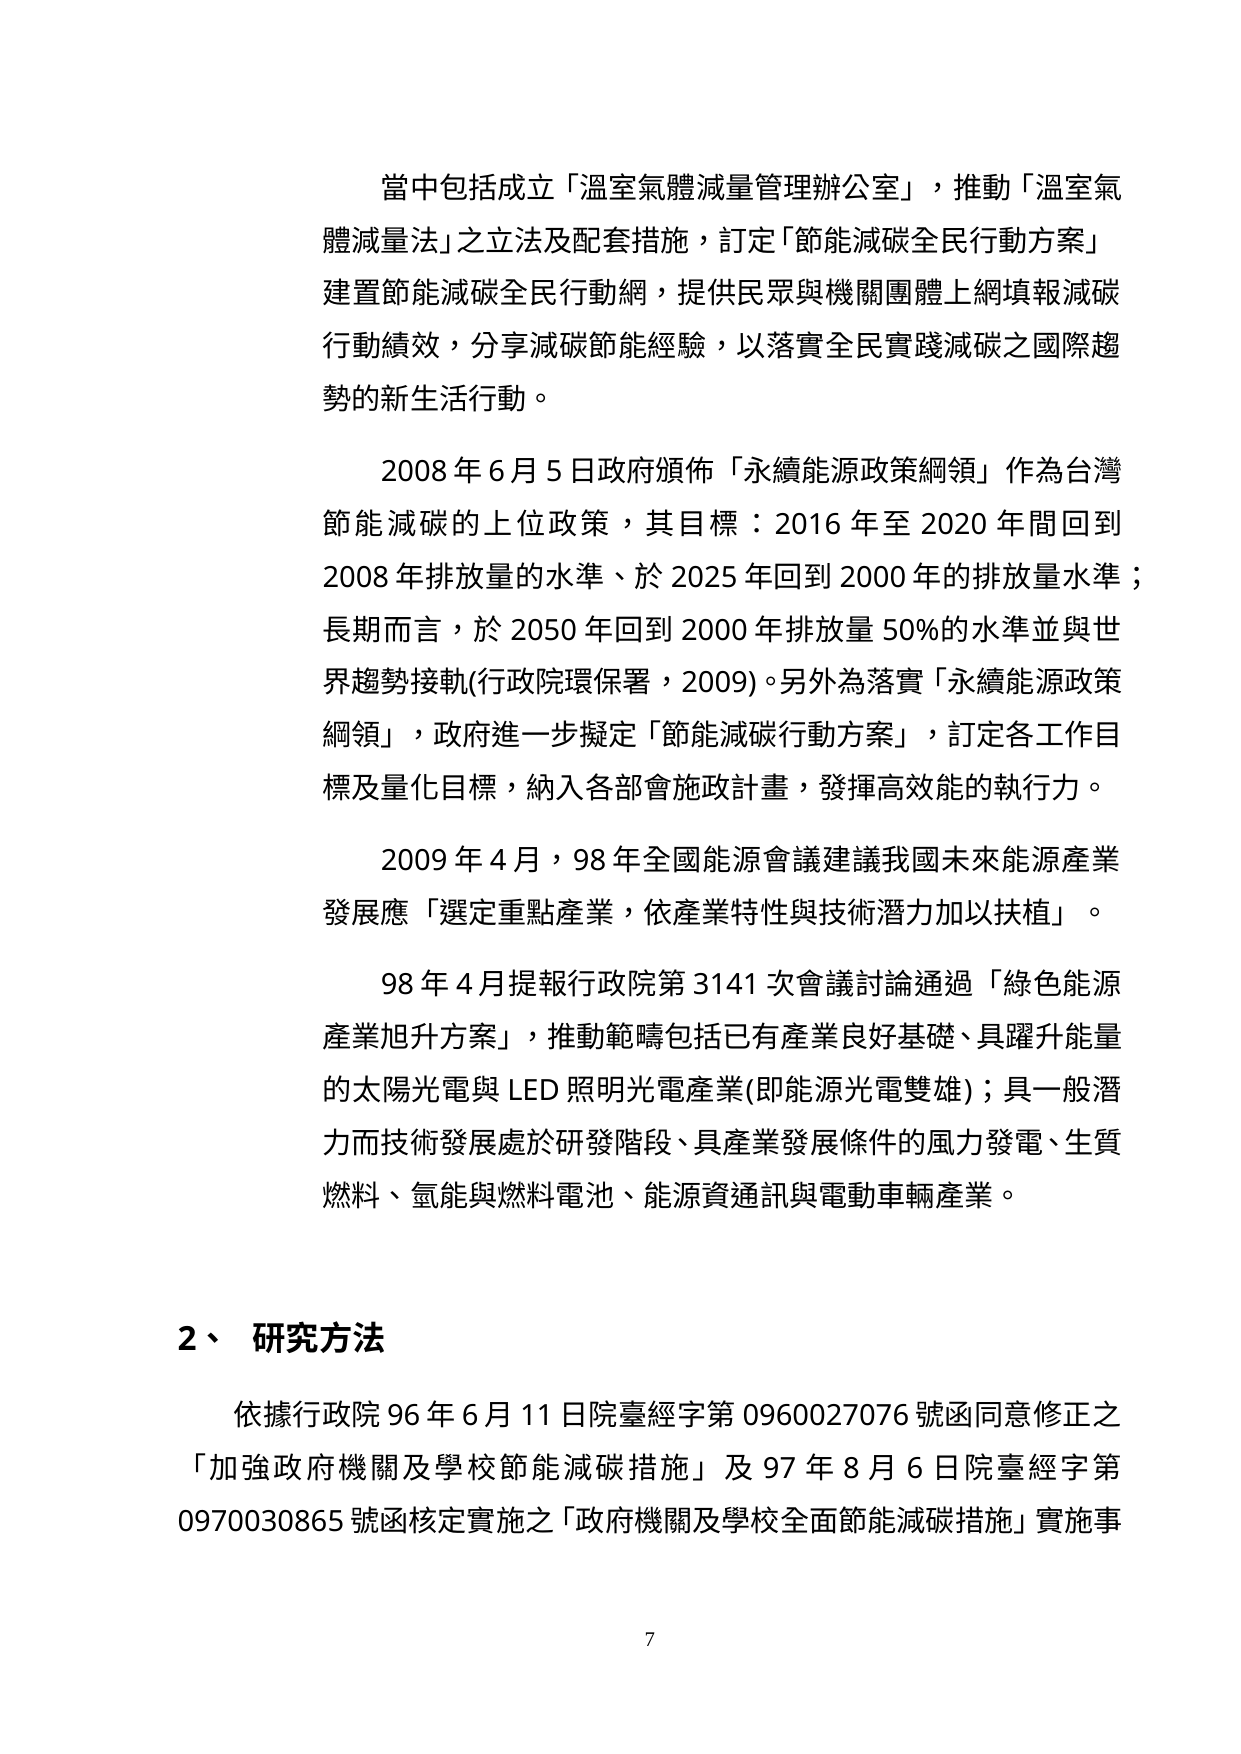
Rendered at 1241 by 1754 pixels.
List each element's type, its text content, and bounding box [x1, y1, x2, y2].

text 依據行政院96年6月11日院臺經字第0960027076號函同意修正之「加強政府機關及學校節能減碳措施」及97年8月6日院臺經字第0970030865號函核定實施之「政府機關及學校全面節能減碳措施」實施事 [177, 1391, 1122, 1539]
subtitle 研究方法 [177, 1312, 1122, 1361]
text 當中包括成立「溫室氣體減量管理辦公室」，推動「溫室氣體減量法」之立法及配套措施，訂定「節能減碳全民行動方案」，建置節能減碳全民行動網，提供民眾與機關團體上網填報減碳行動績效，分享減碳節能經驗，以落實全民實踐減碳之國際趨勢的新生活行動。 [322, 164, 1122, 418]
text 98年4月提報行政院第3141次會議討論通過「綠色能源產業旭升方案」，推動範疇包括已有產業良好基礎、具躍升能量的太陽光電與LED照明光電產業(即能源光電雙雄)；具一般潛力而技術發展處於研發階段、具產業發展條件的風力發電、生質燃料、氫能與燃料電池、能源資通訊與電動車輛產業。 [322, 961, 1122, 1214]
text 2009年4月，98年全國能源會議建議我國未來能源產業發展應「選定重點產業，依產業特性與技術潛力加以扶植」。 [322, 836, 1122, 931]
text 2008年6月5日政府頒佈「永續能源政策綱領」作為台灣節能減碳的上位政策，其目標：2016年至2020年間回到2008年排放量的水準、於2025年回到2000年的排放量水準；長期而言，於2050年回到2000年排放量50%的水準並與世界趨勢接軌(行政院環保署，2009)。另外為落實「永續能源政策綱領」，政府進一步擬定「節能減碳行動方案」，訂定各工作目標及量化目標，納入各部會施政計畫，發揮高效能的執行力。 [322, 447, 1122, 807]
